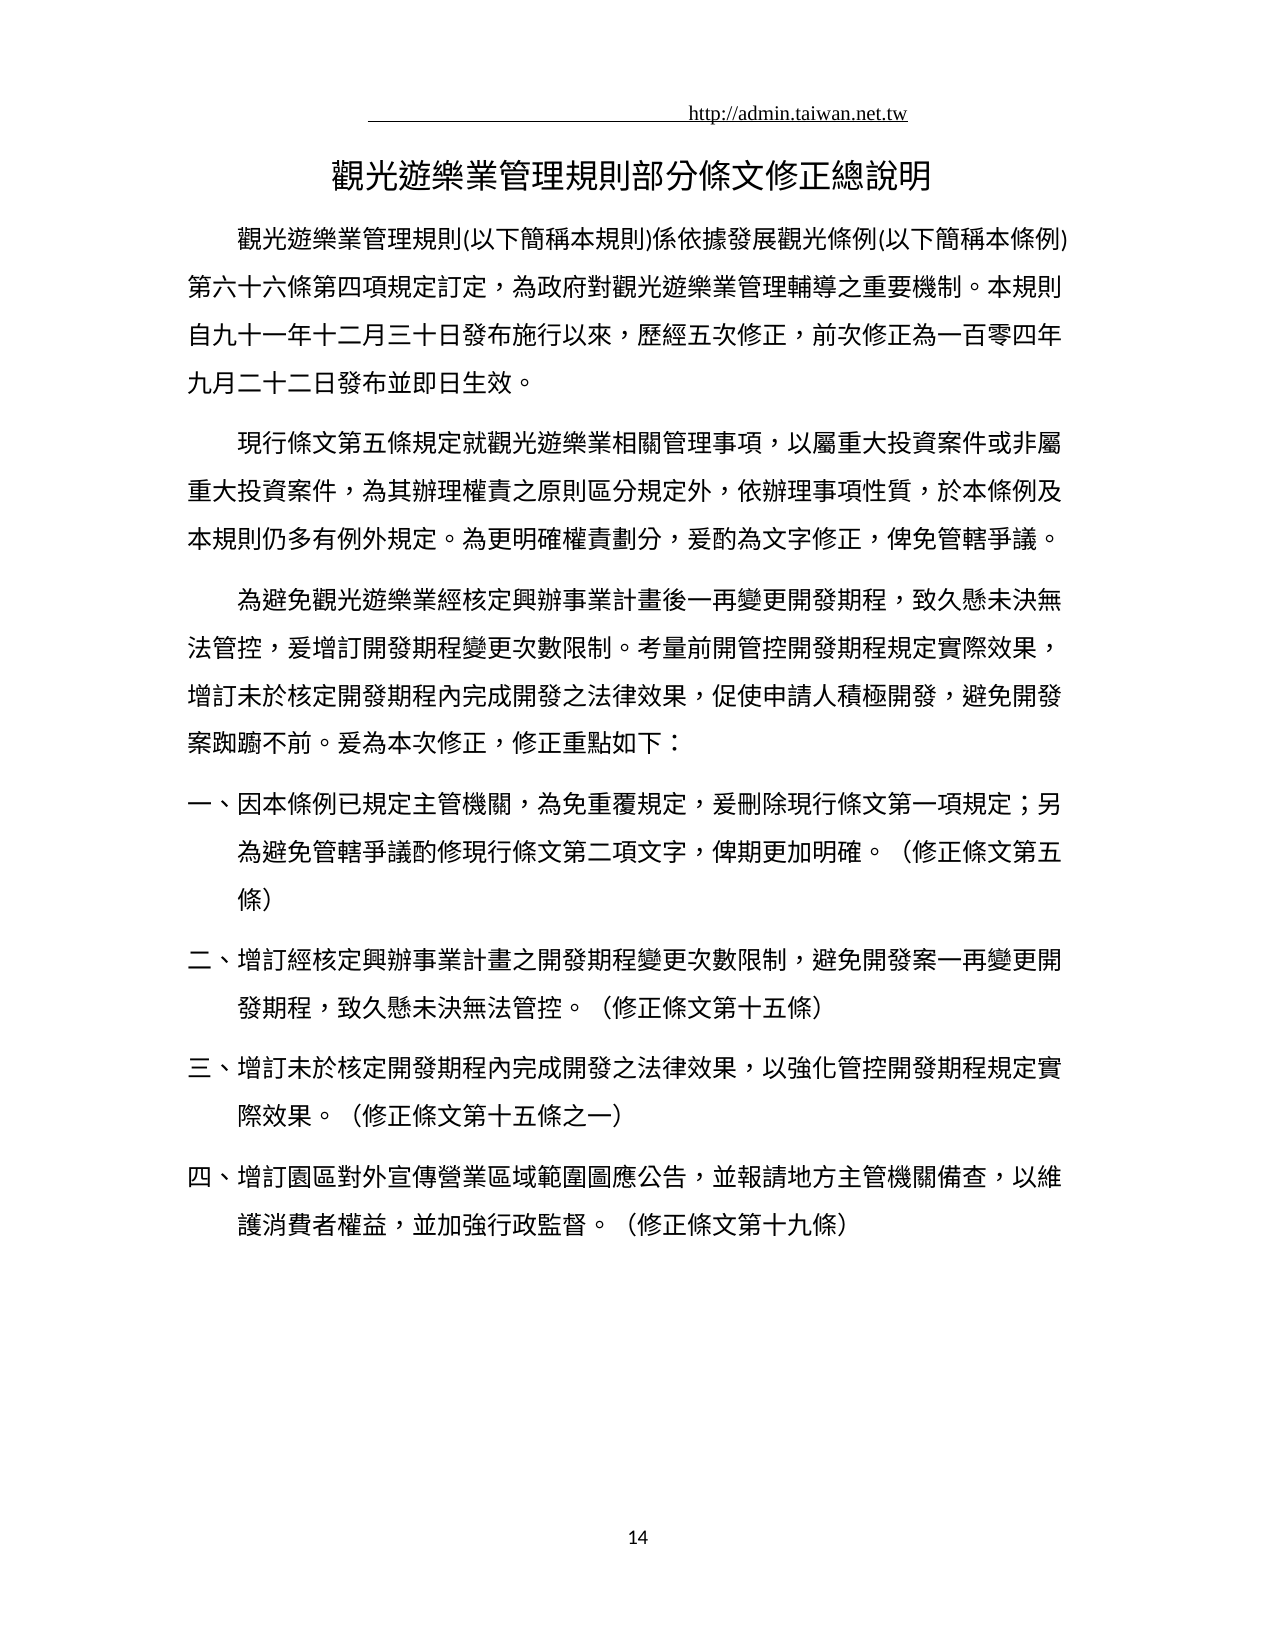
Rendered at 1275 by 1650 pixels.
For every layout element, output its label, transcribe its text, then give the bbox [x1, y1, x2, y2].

text 二、增訂經核定興辦事業計畫之開發期程變更次數限制，避免開發案一再變更開發期程，致久懸未決無法管控。（修正條文第十五條） [187, 931, 1076, 1027]
text 觀光遊樂業管理規則部分條文修正總說明 [187, 150, 1076, 198]
text 為避免觀光遊樂業經核定興辦事業計畫後一再變更開發期程，致久懸未決無法管控，爰增訂開發期程變更次數限制。考量前開管控開發期程規定實際效果，增訂未於核定開發期程內完成開發之法律效果，促使申請人積極開發，避免開發案踟躕不前。爰為本次修正，修正重點如下： [187, 571, 1076, 762]
text 四、增訂園區對外宣傳營業區域範圍圖應公告，並報請地方主管機關備查，以維護消費者權益，並加強行政監督。（修正條文第十九條） [187, 1148, 1076, 1244]
text 一、因本條例已規定主管機關，為免重覆規定，爰刪除現行條文第一項規定；另為避免管轄爭議酌修現行條文第二項文字，俾期更加明確。（修正條文第五條） [187, 775, 1076, 919]
text 觀光遊樂業管理規則(以下簡稱本規則)係依據發展觀光條例(以下簡稱本條例)第六十六條第四項規定訂定，為政府對觀光遊樂業管理輔導之重要機制。本規則自九十一年十二月三十日發布施行以來，歷經五次修正，前次修正為一百零四年九月二十二日發布並即日生效。 [187, 210, 1076, 402]
text 現行條文第五條規定就觀光遊樂業相關管理事項，以屬重大投資案件或非屬重大投資案件，為其辦理權責之原則區分規定外，依辦理事項性質，於本條例及本規則仍多有例外規定。為更明確權責劃分，爰酌為文字修正，俾免管轄爭議。 [187, 414, 1076, 558]
text 三、增訂未於核定開發期程內完成開發之法律效果，以強化管控開發期程規定實際效果。（修正條文第十五條之一） [187, 1039, 1076, 1135]
